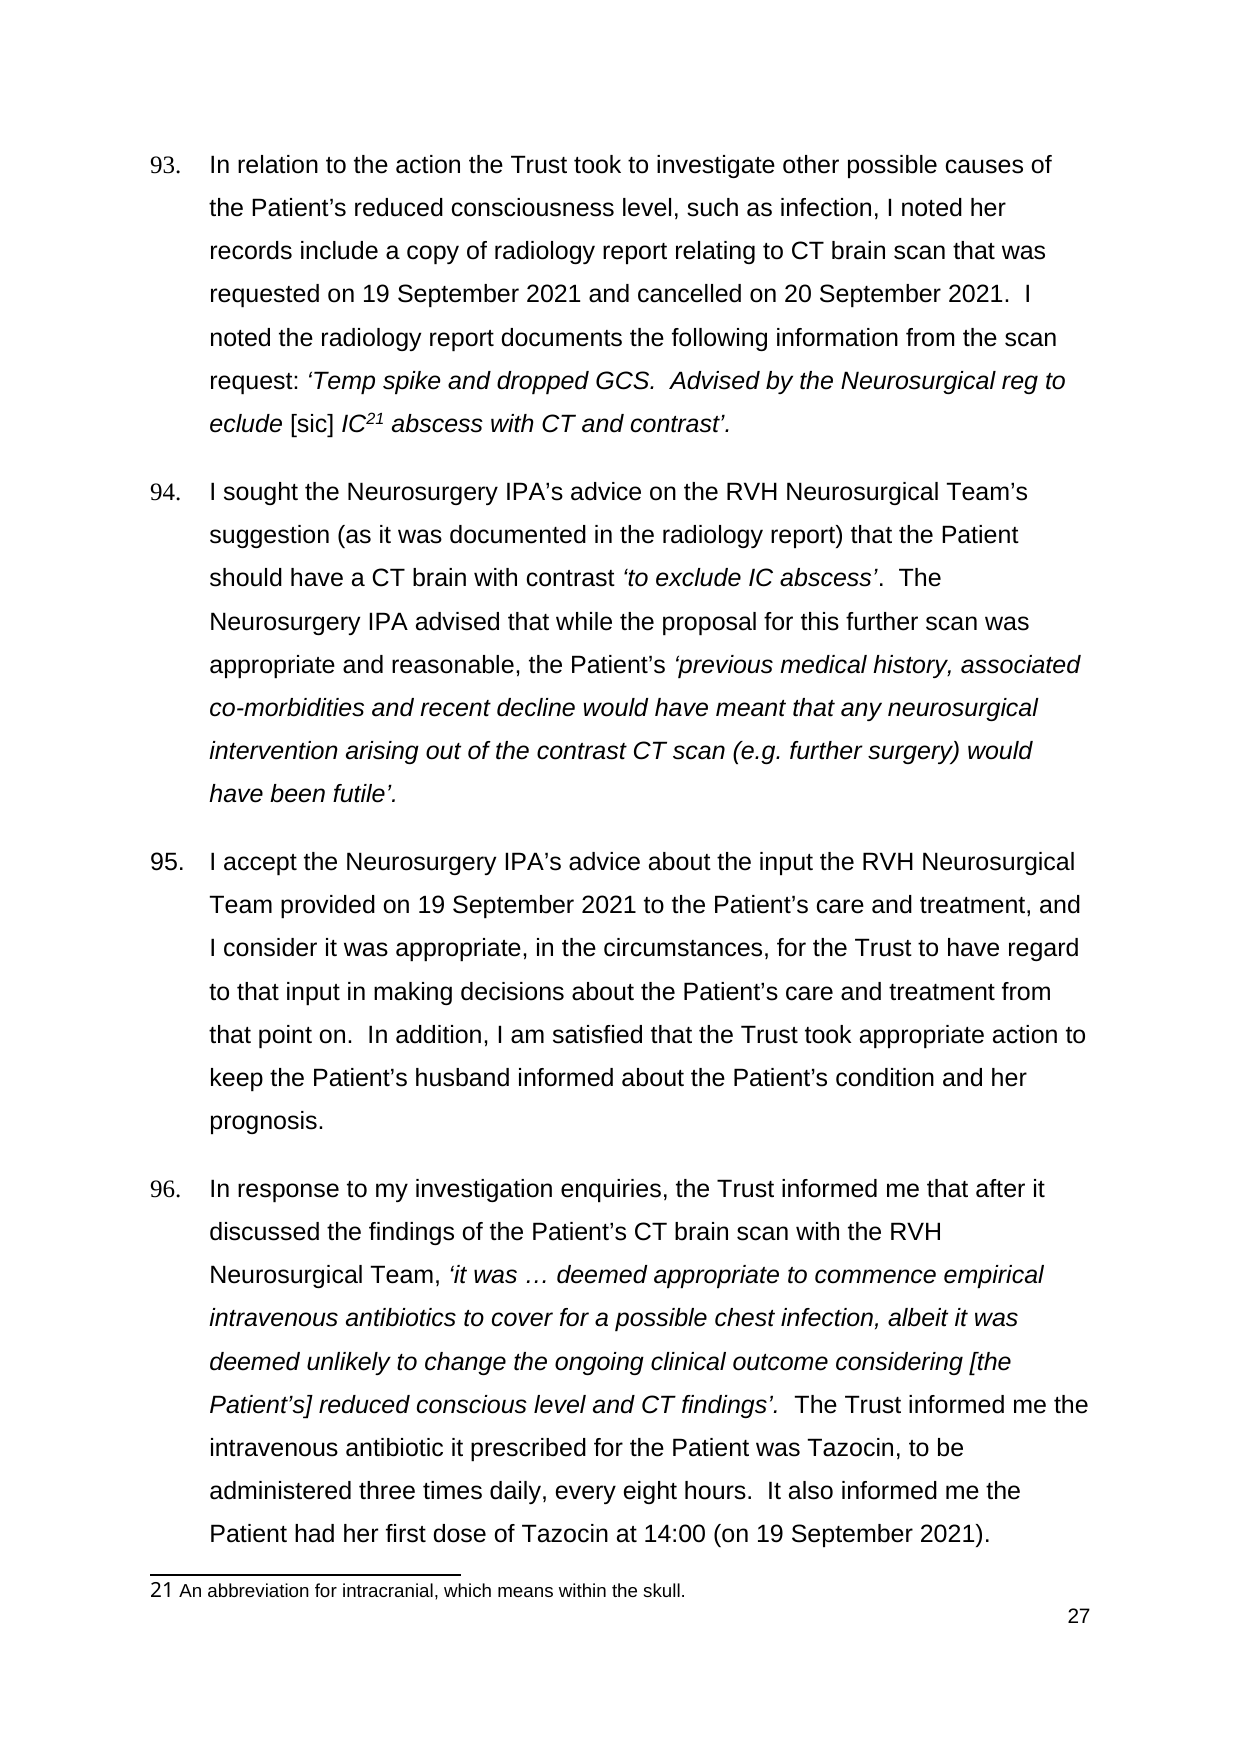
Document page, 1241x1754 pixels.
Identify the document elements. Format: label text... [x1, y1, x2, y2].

list In relation to the action the Trust took to investigate other possible causes of the Patient’s reduced consciousness level, such as infection, I noted her records include a copy of radiology report relating to CT brain scan that was requested on 19 September 2021 and cancelled on 20 September 2021. I noted the radiology report documents the following information from the scan request: ‘Temp spike and dropped GCS. Advised by the Neurosurgical reg to eclude [sic] IC abscess with CT and contrast’. [150, 150, 1090, 438]
list I sought the Neurosurgery IPA’s advice on the RVH Neurosurgical Team’s suggestion (as it was documented in the radiology report) that the Patient should have a CT brain with contrast ‘to exclude IC abscess’. The Neurosurgery IPA advised that while the proposal for this further scan was appropriate and reasonable, the Patient’s ‘previous medical history, associated co-morbidities and recent decline would have meant that any neurosurgical intervention arising out of the contrast CT scan (e.g. further surgery) would have been futile’. [150, 477, 1090, 808]
list In response to my investigation enquiries, the Trust informed me that after it discussed the findings of the Patient’s CT brain scan with the RVH Neurosurgical Team, ‘it was … deemed appropriate to commence empirical intravenous antibiotics to cover for a possible chest infection, albeit it was deemed unlikely to change the ongoing clinical outcome considering [the Patient’s] reduced conscious level and CT findings’. The Trust informed me the intravenous antibiotic it prescribed for the Patient was Tazocin, to be administered three times daily, every eight hours. It also informed me the Patient had her first dose of Tazocin at 14:00 (on 19 September 2021). [150, 1174, 1090, 1548]
list I accept the Neurosurgery IPA’s advice about the input the RVH Neurosurgical Team provided on 19 September 2021 to the Patient’s care and treatment, and I consider it was appropriate, in the circumstances, for the Trust to have regard to that input in making decisions about the Patient’s care and treatment from that point on. In addition, I am satisfied that the Trust took appropriate action to keep the Patient’s husband informed about the Patient’s condition and her prognosis. [150, 847, 1090, 1134]
list An abbreviation for intracranial, which means within the skull. [150, 1575, 1090, 1604]
